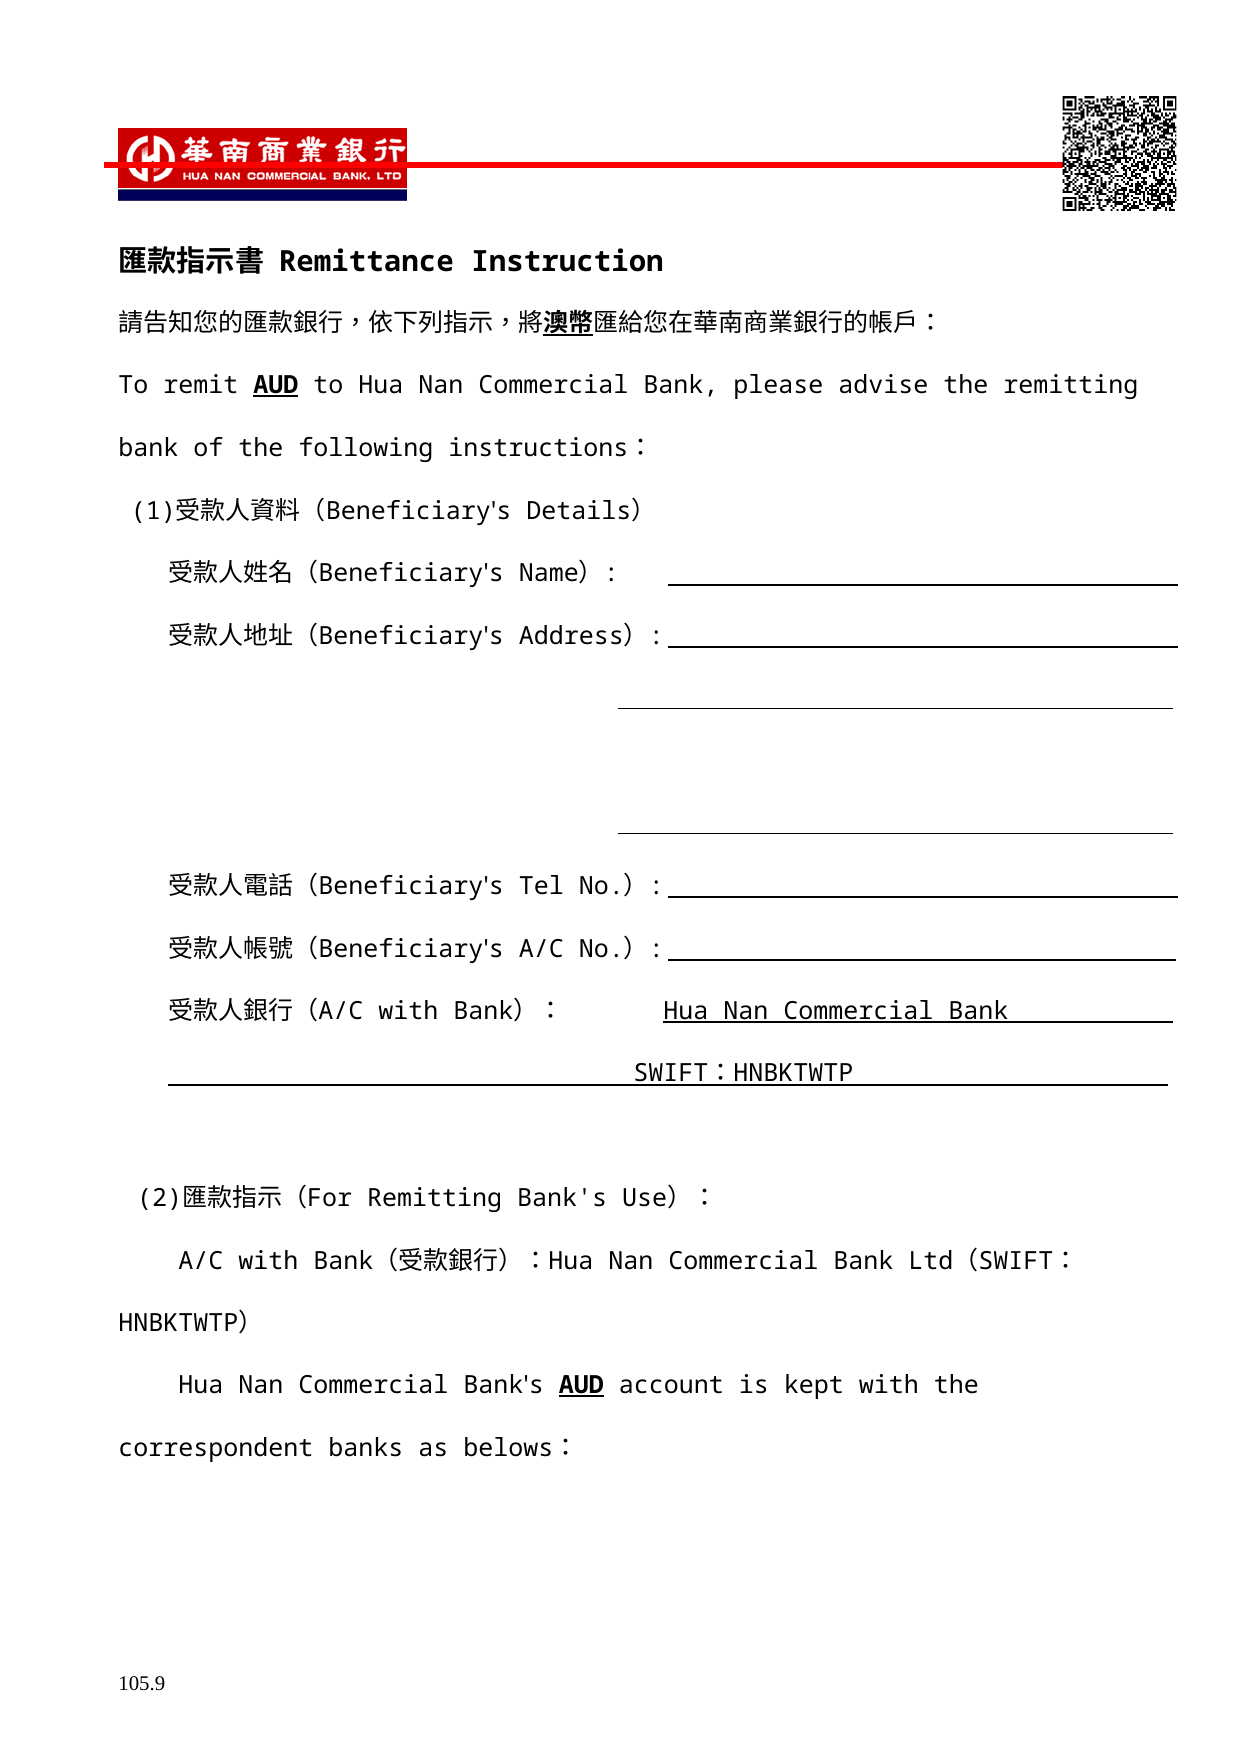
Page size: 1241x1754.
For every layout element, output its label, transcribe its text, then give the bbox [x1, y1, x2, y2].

text Hua Nan Commercial Bank's AUD account is kept with the correspondent banks as belows： [118, 1342, 1181, 1467]
text 受款人銀行（A/C with Bank）： Hua Nan Commercial Bank [118, 967, 1181, 1029]
text A/C with Bank（受款銀行）：Hua Nan Commercial Bank Ltd（SWIFT：HNBKTWTP） [118, 1217, 1181, 1342]
text 受款人電話（Beneficiary's Tel No.）: [118, 842, 1181, 904]
text To remit AUD to Hua Nan Commercial Bank, please advise the remitting bank of the following instructions： [118, 342, 1181, 467]
text SWIFT：HNBKTWTP [118, 1029, 1181, 1092]
text (2)匯款指示（For Remitting Bank's Use）： [118, 1154, 1181, 1217]
text 受款人地址（Beneficiary's Address）: [168, 592, 1181, 654]
text 受款人姓名（Beneficiary's Name）: [168, 529, 1181, 592]
text 受款人帳號（Beneficiary's A/C No.）: [118, 904, 1181, 967]
text 請告知您的匯款銀行，依下列指示，將澳幣匯給您在華南商業銀行的帳戶： [118, 279, 1181, 342]
text (1)受款人資料（Beneficiary's Details） [118, 467, 1181, 529]
text 匯款指示書 Remittance Instruction [118, 217, 1181, 279]
